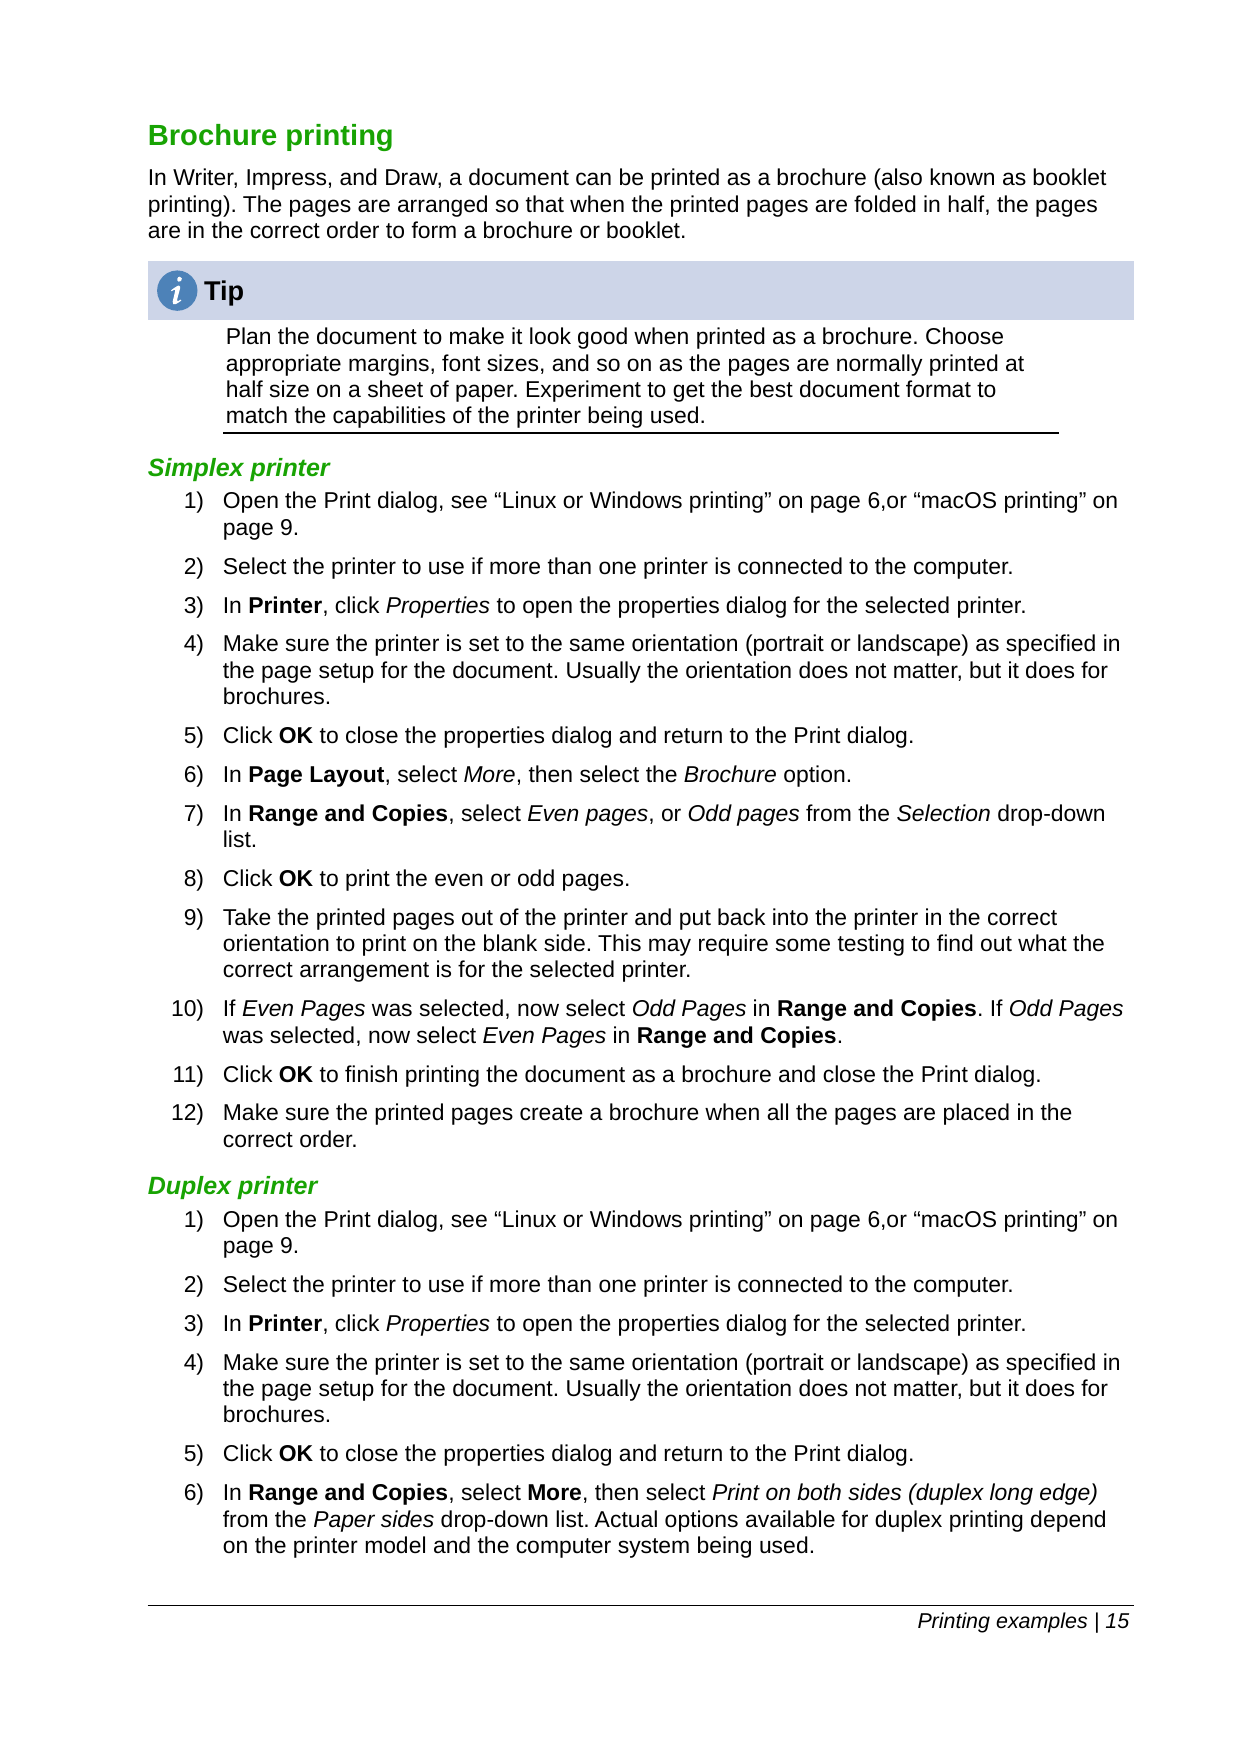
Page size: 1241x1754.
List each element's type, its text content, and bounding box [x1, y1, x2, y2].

list Select the printer to use if more than one printer is connected to the computer. [204, 553, 1134, 579]
text Plan the document to make it look good when printed as a brochure. Choose appropriate margins, font sizes, and so on as the pages are normally printed at half size on a sheet of paper. Experiment to get the best document format to match the capabilities of the printer being used. [223, 320, 1059, 432]
list Open the Print dialog, see “Linux or Windows printing” on page 6,or “macOS printing” on page 9. [204, 487, 1134, 540]
list Click OK to finish printing the document as a brochure and close the Print dialog. [204, 1061, 1134, 1087]
list In Range and Copies, select Even pages, or Odd pages from the Selection drop-down list. [204, 800, 1134, 852]
subtitle Brochure printing [148, 118, 1134, 152]
list Make sure the printer is set to the same orientation (portrait or landscape) as specified in the page setup for the document. Usually the orientation does not matter, but it does for brochures. [204, 630, 1134, 709]
list Make sure the printed pages create a brochure when all the pages are placed in the correct order. [204, 1099, 1134, 1152]
list Open the Print dialog, see “Linux or Windows printing” on page 6,or “macOS printing” on page 9. [204, 1206, 1134, 1258]
list In Page Layout, select More, then select the Brochure option. [204, 761, 1134, 787]
subtitle Simplex printer [148, 452, 1134, 481]
list Click OK to print the even or odd pages. [204, 865, 1134, 891]
list In Printer, click Properties to open the properties dialog for the selected printer. [204, 1310, 1134, 1336]
list If Even Pages was selected, now select Odd Pages in Range and Copies. If Odd Pages was selected, now select Even Pages in Range and Copies. [204, 995, 1134, 1048]
list Click OK to close the properties dialog and return to the Print dialog. [204, 1440, 1134, 1467]
list In Range and Copies, select More, then select Print on both sides (duplex long edge) from the Paper sides drop-down list. Actual options available for duplex printing depend on the printer model and the computer system being used. [204, 1479, 1134, 1558]
subtitle Tip [148, 261, 1134, 320]
list Click OK to close the properties dialog and return to the Print dialog. [204, 722, 1134, 748]
list Make sure the printer is set to the same orientation (portrait or landscape) as specified in the page setup for the document. Usually the orientation does not matter, but it does for brochures. [204, 1349, 1134, 1428]
subtitle Duplex printer [148, 1171, 1134, 1199]
text In Writer, Impress, and Draw, a document can be printed as a brochure (also known as booklet printing). The pages are arranged so that when the printed pages are folded in half, the pages are in the correct order to form a brochure or booklet. [148, 164, 1134, 243]
list Take the printed pages out of the printer and put back into the printer in the correct orientation to print on the blank side. This may require some testing to find out what the correct arrangement is for the selected printer. [204, 904, 1134, 983]
list In Printer, click Properties to open the properties dialog for the selected printer. [204, 592, 1134, 618]
list Select the printer to use if more than one printer is connected to the computer. [204, 1271, 1134, 1297]
